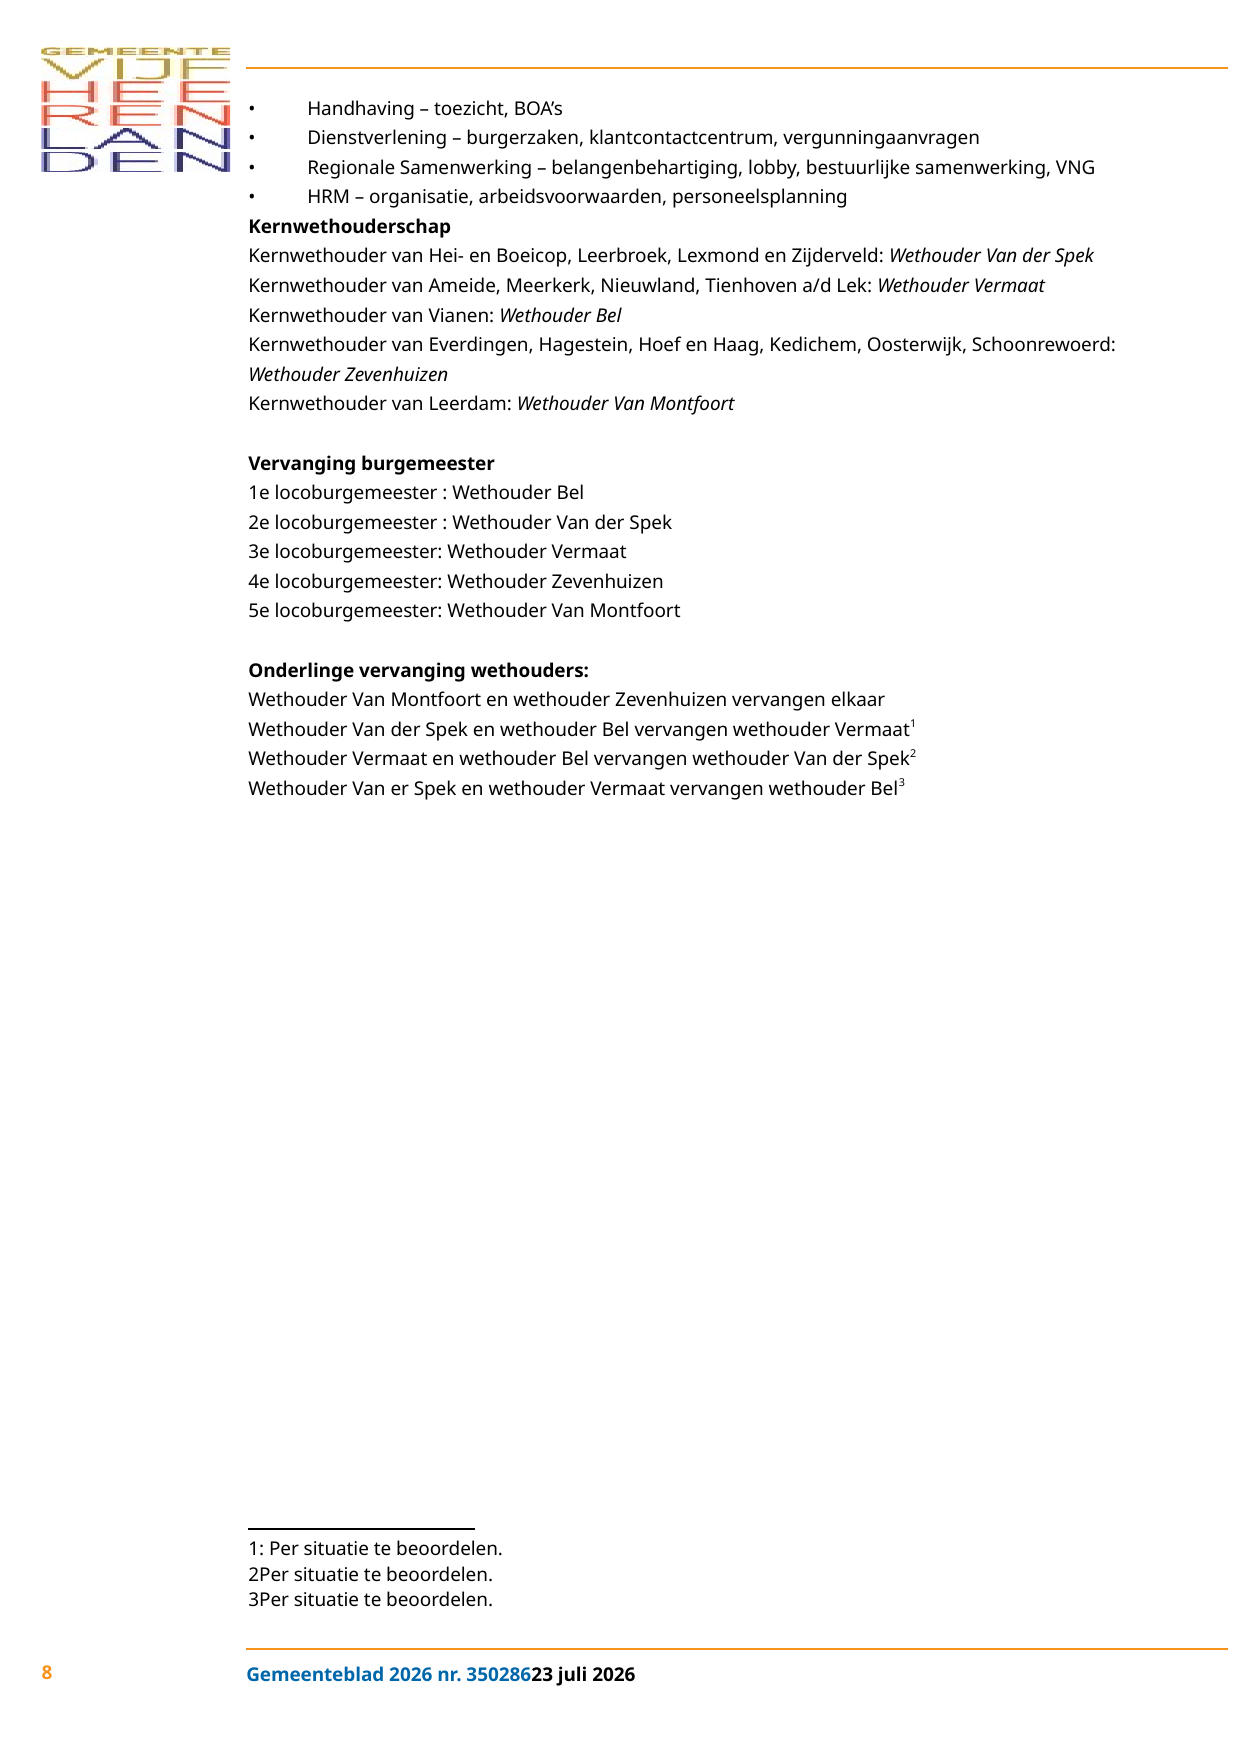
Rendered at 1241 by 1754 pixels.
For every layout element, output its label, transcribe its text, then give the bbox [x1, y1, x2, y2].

text Wethouder Van der Spek en wethouder Bel vervangen wethouder Vermaat [248, 716, 1152, 742]
text Kernwethouderschap [248, 213, 1152, 239]
text Per situatie te beoordelen. [248, 1561, 1152, 1586]
text 1e locoburgemeester : Wethouder Bel [248, 479, 1152, 505]
text Wethouder Van er Spek en wethouder Vermaat vervangen wethouder Bel [248, 775, 1152, 801]
text Wethouder Van Montfoort en wethouder Zevenhuizen vervangen elkaar [248, 686, 1152, 712]
text Kernwethouder van Everdingen, Hagestein, Hoef en Haag, Kedichem, Oosterwijk, Schoonrewoerd: Wethouder Zevenhuizen [248, 331, 1152, 387]
text 3e locoburgemeester: Wethouder Vermaat [248, 538, 1152, 564]
picture [41, 47, 231, 172]
list Handhaving – toezicht, BOA’s [248, 95, 1152, 121]
list Regionale Samenwerking – belangenbehartiging, lobby, bestuurlijke samenwerking, VNG [248, 154, 1152, 180]
text Kernwethouder van Hei- en Boeicop, Leerbroek, Lexmond en Zijderveld: Wethouder Van der Spek [248, 243, 1152, 268]
text Kernwethouder van Leerdam: Wethouder Van Montfoort [248, 391, 1152, 416]
list HRM – organisatie, arbeidsvoorwaarden, personeelsplanning [248, 183, 1152, 209]
text Kernwethouder van Ameide, Meerkerk, Nieuwland, Tienhoven a/d Lek: Wethouder Vermaat [248, 272, 1152, 298]
list Dienstverlening – burgerzaken, klantcontactcentrum, vergunningaanvragen [248, 124, 1152, 150]
text Kernwethouder van Vianen: Wethouder Bel [248, 302, 1152, 328]
text Per situatie te beoordelen. [248, 1586, 1152, 1612]
text Onderlinge vervanging wethouders: [248, 657, 1152, 683]
text : Per situatie te beoordelen. [248, 1535, 1152, 1561]
text 5e locoburgemeester: Wethouder Van Montfoort [248, 598, 1152, 623]
text 4e locoburgemeester: Wethouder Zevenhuizen [248, 568, 1152, 594]
text 2e locoburgemeester : Wethouder Van der Spek [248, 509, 1152, 535]
text Wethouder Vermaat en wethouder Bel vervangen wethouder Van der Spek [248, 746, 1152, 771]
text Vervanging burgemeester [248, 450, 1152, 476]
